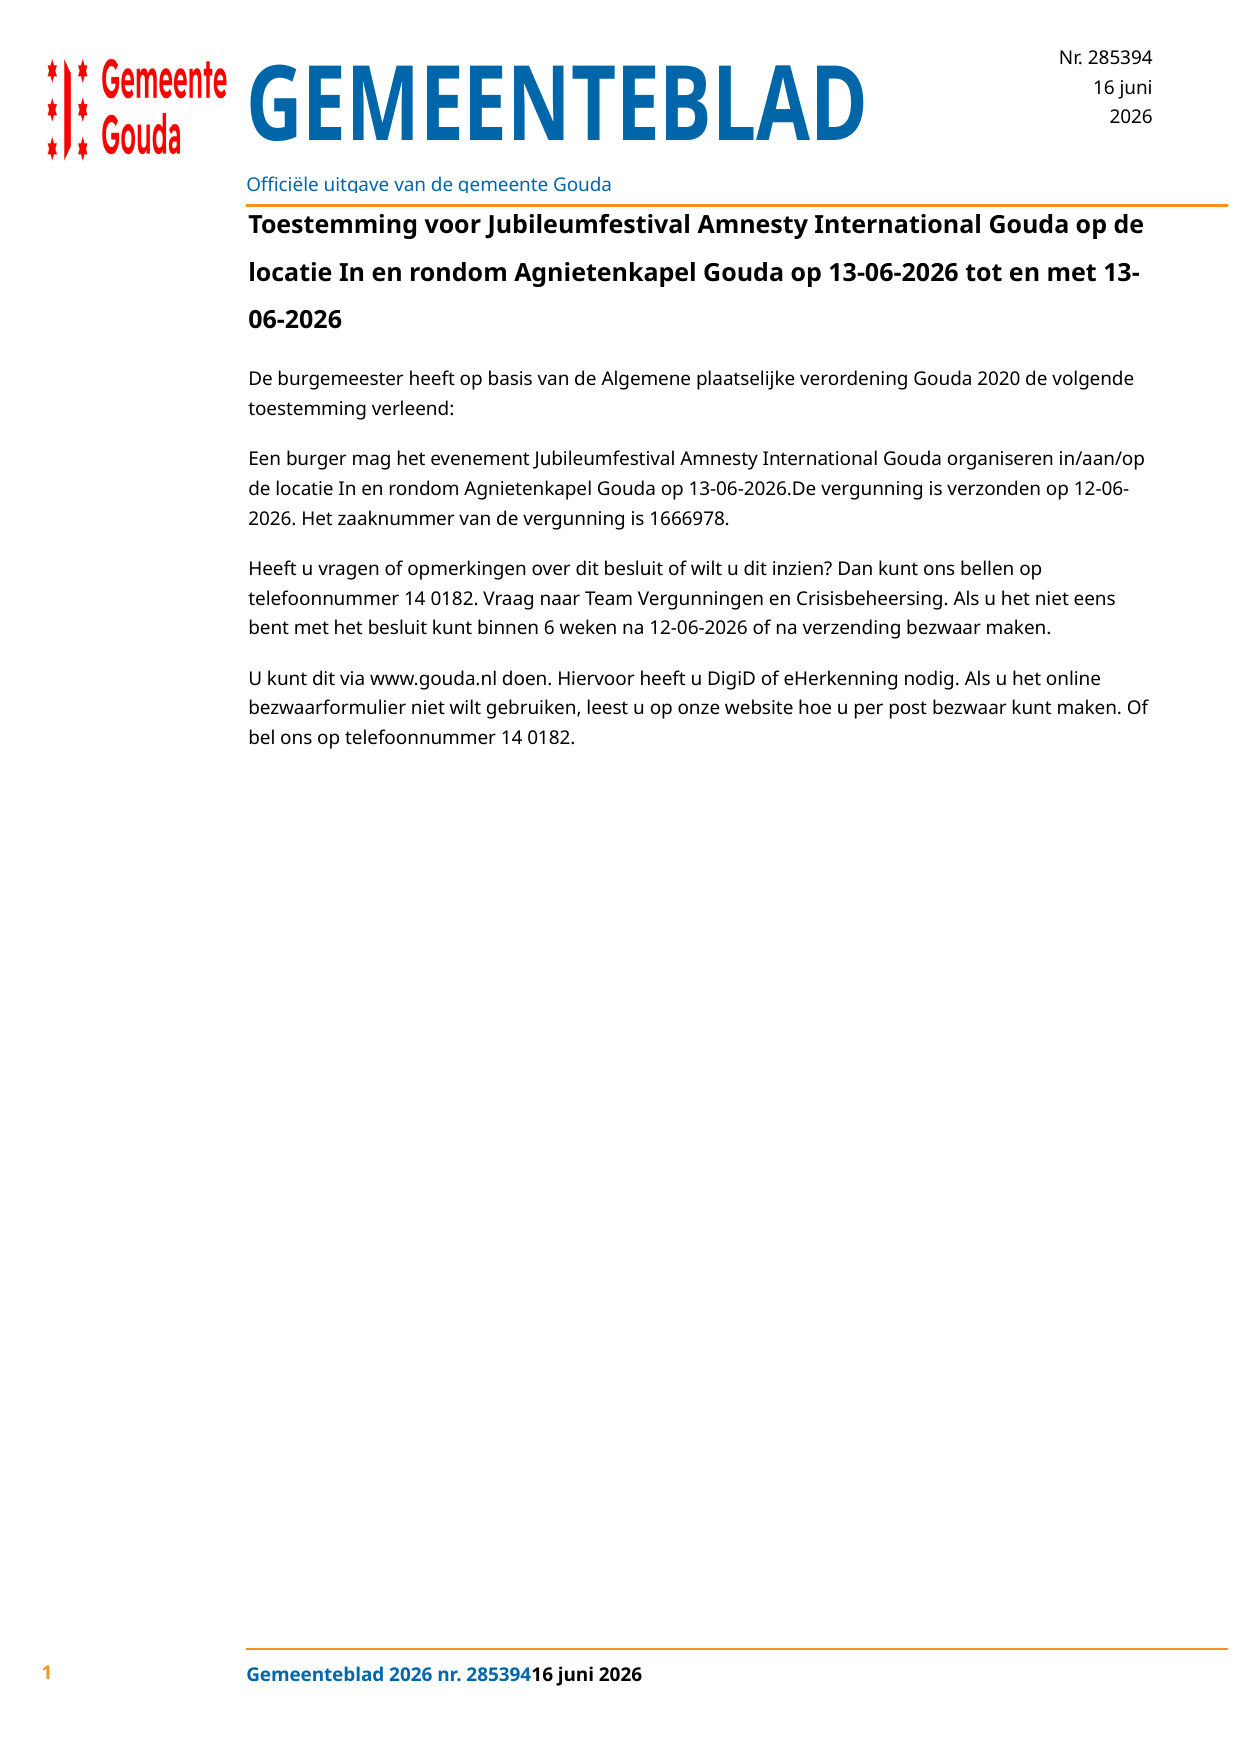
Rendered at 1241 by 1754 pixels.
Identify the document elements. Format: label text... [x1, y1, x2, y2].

text De burgemeester heeft op basis van de Algemene plaatselijke verordening Gouda 2020 de volgende toestemming verleend: [248, 366, 1152, 421]
text Een burger mag het evenement Jubileumfestival Amnesty International Gouda organiseren in/aan/op de locatie In en rondom Agnietenkapel Gouda op 13-06-2026.De vergunning is verzonden op 12-06-2026. Het zaaknummer van de vergunning is 1666978. [248, 446, 1152, 530]
text Heeft u vragen of opmerkingen over dit besluit of wilt u dit inzien? Dan kunt ons bellen op telefoonnummer 14 0182. Vraag naar Team Vergunningen en Crisisbeheersing. Als u het niet eens bent met het besluit kunt binnen 6 weken na 12-06-2026 of na verzending bezwaar maken. [248, 555, 1152, 640]
text Toestemming voor Jubileumfestival Amnesty International Gouda op de locatie In en rondom Agnietenkapel Gouda op 13-06-2026 tot en met 13-06-2026 [248, 207, 1152, 336]
text U kunt dit via www.gouda.nl doen. Hiervoor heeft u DigiD of eHerkenning nodig. Als u het online bezwaarformulier niet wilt gebruiken, leest u op onze website hoe u per post bezwaar kunt maken. Of bel ons op telefoonnummer 14 0182. [248, 665, 1152, 749]
picture [41, 47, 231, 172]
